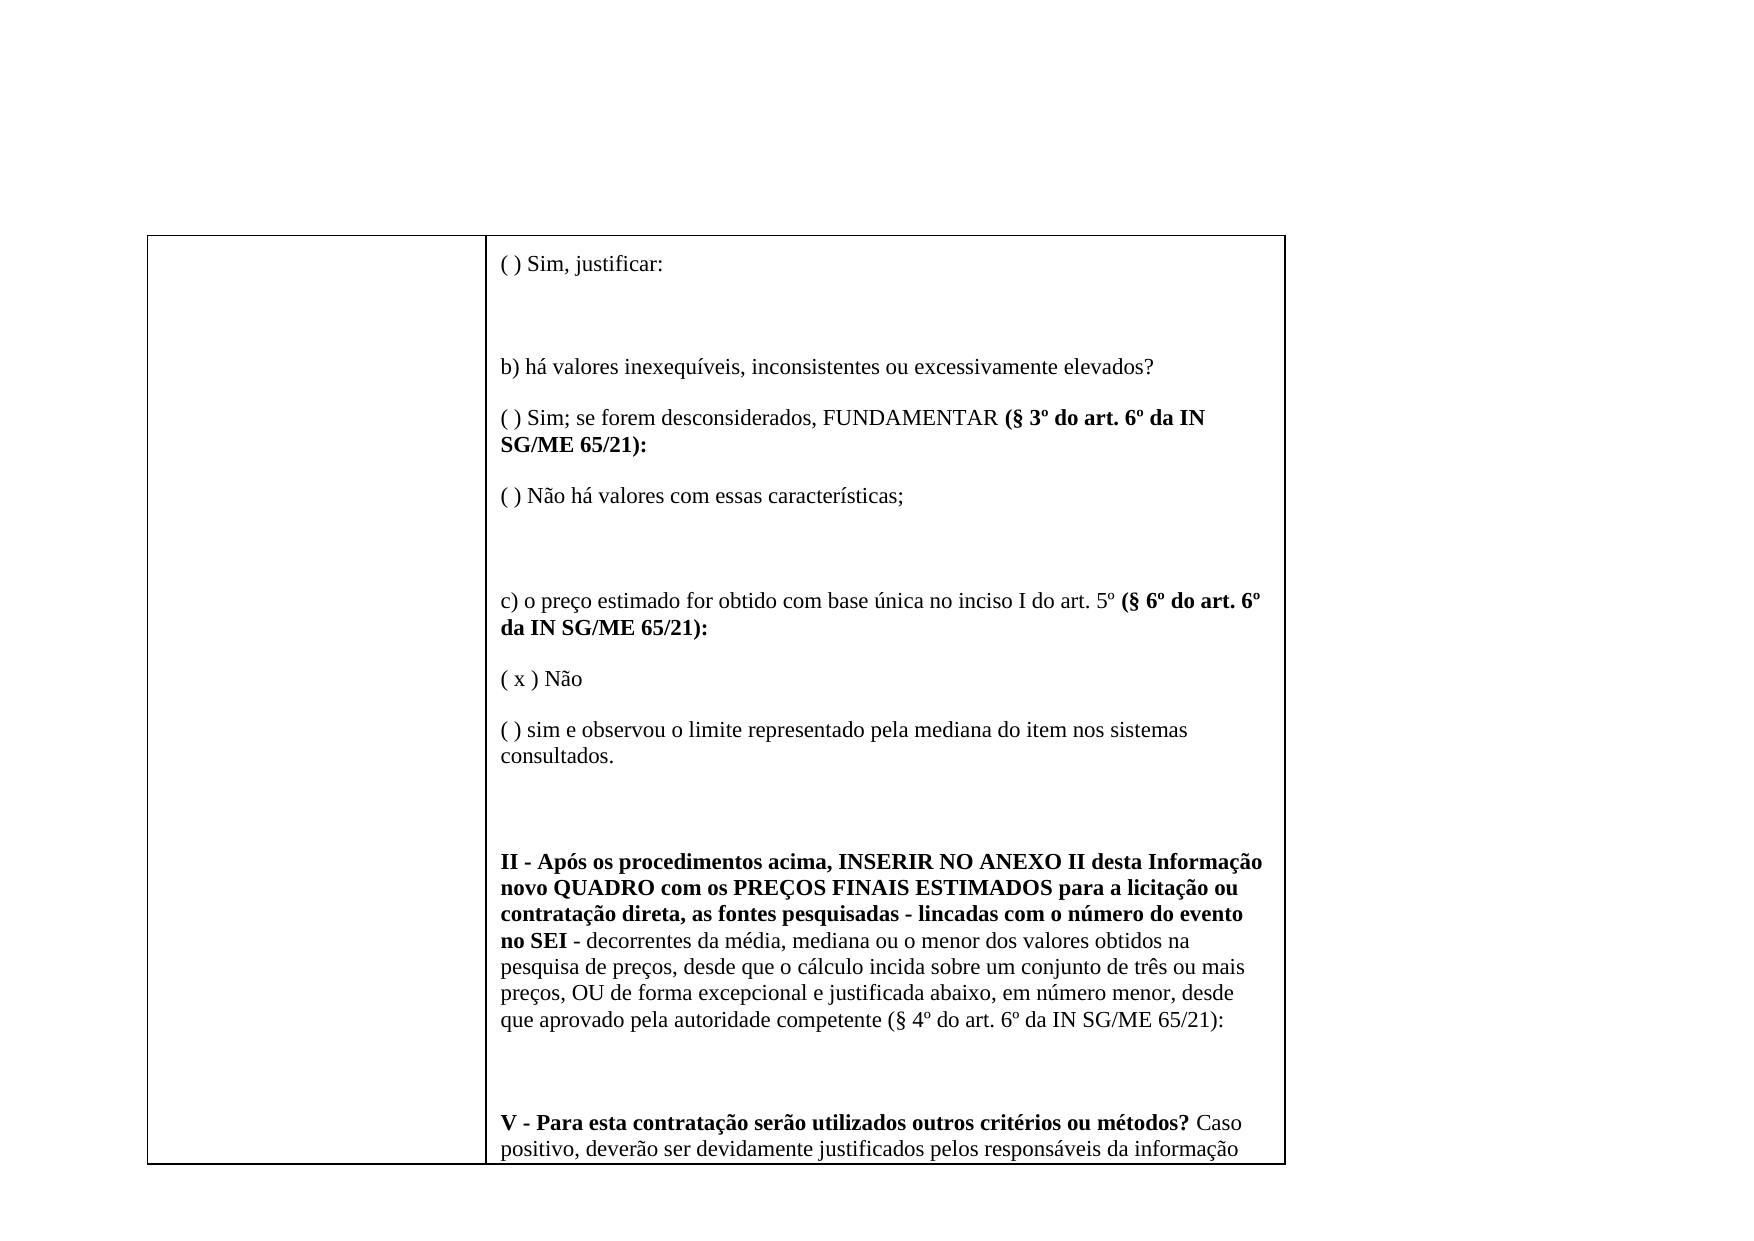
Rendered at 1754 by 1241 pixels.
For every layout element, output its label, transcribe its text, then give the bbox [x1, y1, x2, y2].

table_cell [148, 236, 485, 1163]
table_cell ( ) Sim, justificar: b) há valores inexequíveis, inconsistentes ou excessivamente elevados? ( ) Sim; se forem desconsiderados, FUNDAMENTAR (§ 3º do art. 6º da IN SG/ME 65/21): ( ) Não há valores com essas características; c) o preço estimado for obtido com base única no inciso I do art. 5º (§ 6º do art. 6º da IN SG/ME 65/21): ( x ) Não ( ) sim e observou o limite representado pela mediana do item nos sistemas consultados. II - Após os procedimentos acima, INSERIR NO ANEXO II desta Informação novo QUADRO com os PREÇOS FINAIS ESTIMADOS para a licitação ou contratação direta, as fontes pesquisadas - lincadas com o número do evento no SEI - decorrentes da média, mediana ou o menor dos valores obtidos na pesquisa de preços, desde que o cálculo incida sobre um conjunto de três ou mais preços, OU de forma excepcional e justificada abaixo, em número menor, desde que aprovado pela autoridade competente (§ 4º do art. 6º da IN SG/ME 65/21): V - Para esta contratação serão utilizados outros critérios ou métodos? Caso positivo, deverão ser devidamente justificados pelos responsáveis da informação [487, 236, 1284, 1163]
